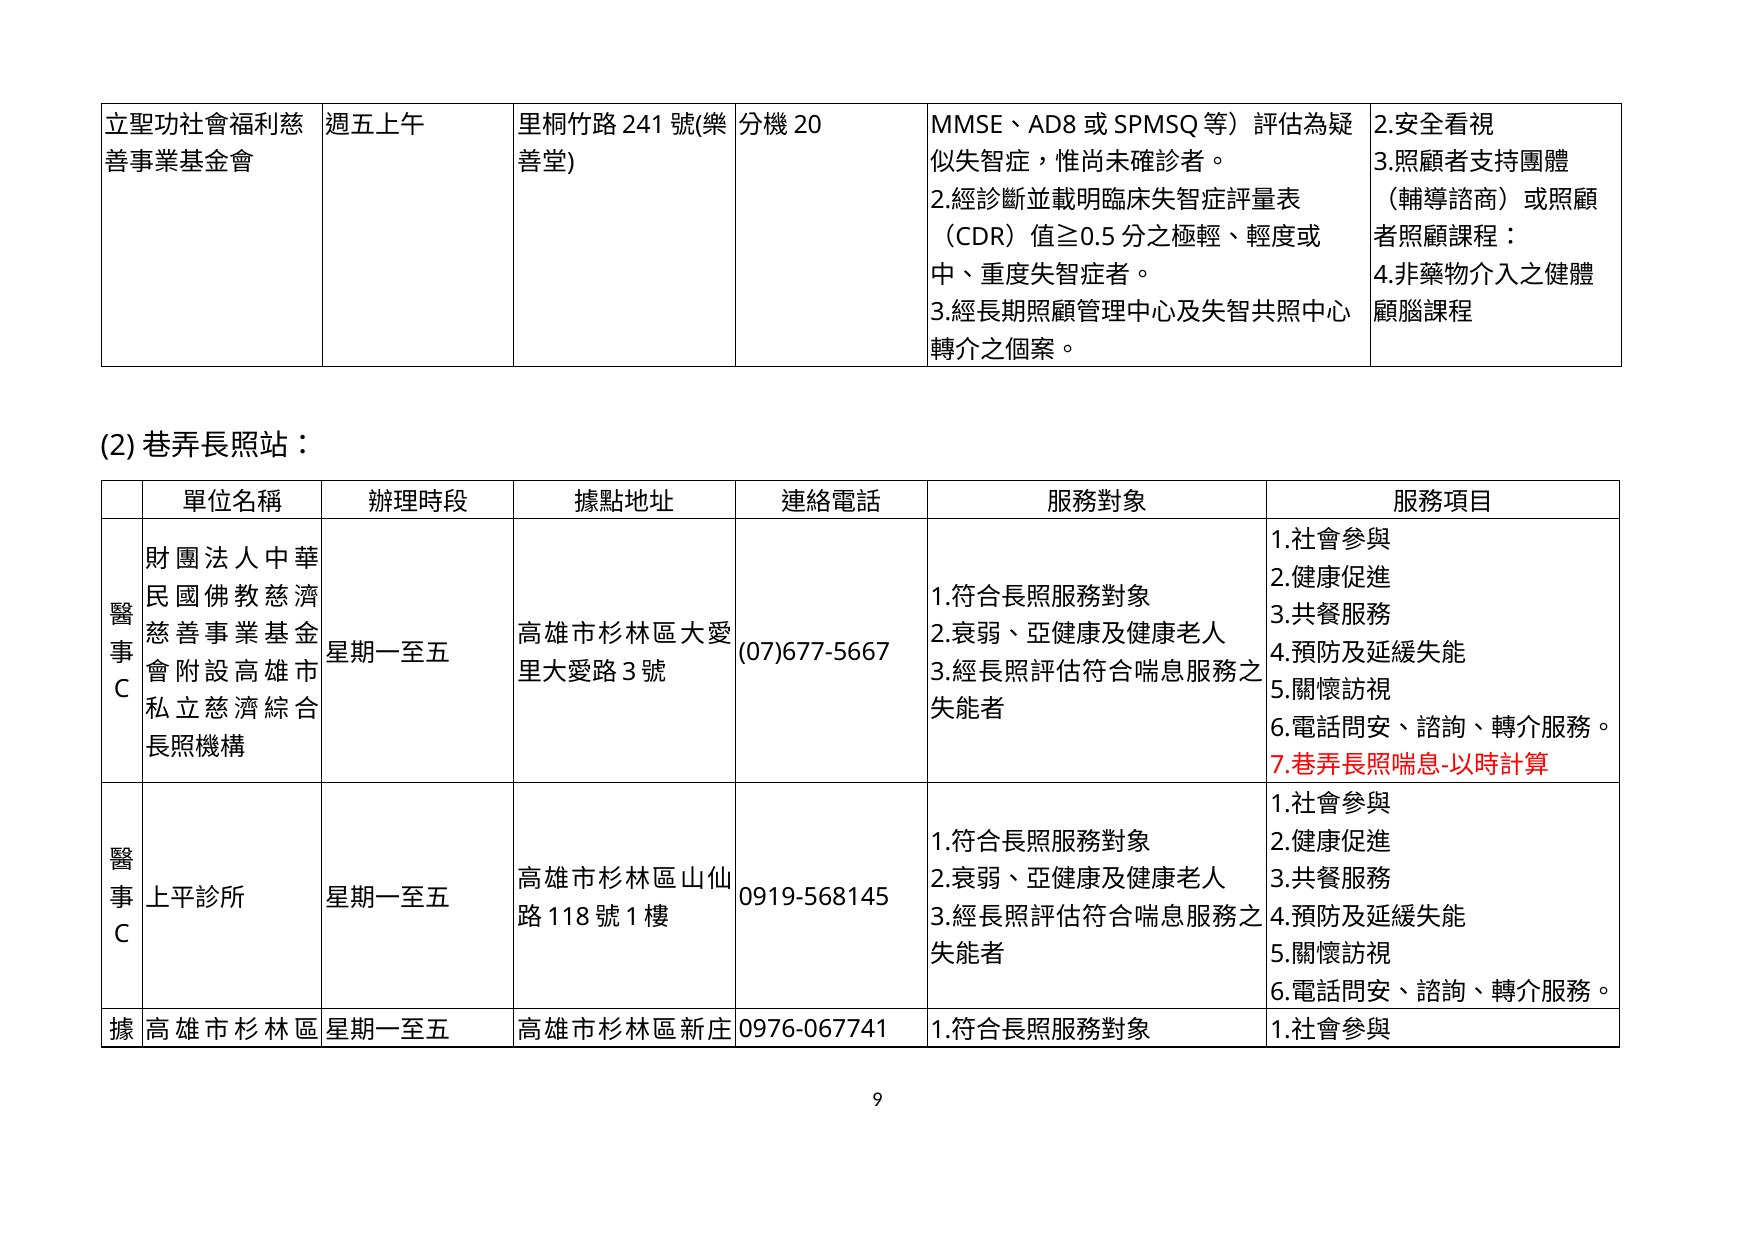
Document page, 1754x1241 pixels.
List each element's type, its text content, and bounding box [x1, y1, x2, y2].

table_cell 星期一至五 [322, 1009, 513, 1046]
table_cell MMSE、AD8 或 SPMSQ等）評估為疑似失智症，惟尚未確診者。 2.經診斷並載明臨床失智症評量表（CDR）值≧0.5 分之極輕、輕度或中、重度失智症者。 3.經長期照顧管理中心及失智共照中心轉介之個案。 [928, 104, 1370, 366]
table_cell 1.符合長照服務對象 [928, 1009, 1266, 1046]
table_cell 高雄市杉林區 [143, 1009, 321, 1046]
table_cell 醫事C [102, 519, 142, 782]
table_cell 立聖功社會福利慈善事業基金會 [102, 104, 322, 366]
table_cell 高雄市杉林區山仙路118號1樓 [514, 783, 735, 1008]
table_cell 0976-067741 [736, 1009, 927, 1046]
table_header 服務對象 [928, 481, 1266, 518]
table_cell 2.安全看視 3.照顧者支持團體（輔導諮商）或照顧者照顧課程： 4.非藥物介入之健體顧腦課程 [1371, 104, 1621, 366]
table_cell 財團法人中華民國佛教慈濟慈善事業基金會附設高雄市私立慈濟綜合長照機構 [143, 519, 321, 782]
table_cell 1.社會參與 [1267, 1009, 1619, 1046]
table_header 服務項目 [1267, 481, 1619, 518]
table_cell 1.符合長照服務對象 2.衰弱、亞健康及健康老人 3.經長照評估符合喘息服務之失能者 [928, 519, 1266, 782]
table_header 辦理時段 [322, 481, 513, 518]
table_cell 高雄市杉林區新庄 [514, 1009, 735, 1046]
subtitle (2) 巷弄長照站： [100, 405, 1653, 480]
table_cell (07)677-5667 [736, 519, 927, 782]
table_cell 里桐竹路241號(樂善堂) [514, 104, 735, 366]
table_cell 上平診所 [143, 783, 321, 1008]
table_cell 1.社會參與 2.健康促進 3.共餐服務 4.預防及延緩失能 5.關懷訪視 6.電話問安、諮詢、轉介服務。 [1267, 783, 1619, 1008]
table_header 單位名稱 [143, 481, 321, 518]
table_cell 醫事C [102, 783, 142, 1008]
table_cell 0919-568145 [736, 783, 927, 1008]
table_header [102, 481, 142, 518]
table_cell 據 [102, 1009, 142, 1046]
table_header 據點地址 [514, 481, 735, 518]
table_header 連絡電話 [736, 481, 927, 518]
table_cell 週五上午 [323, 104, 513, 366]
table_cell 分機20 [736, 104, 927, 366]
table_cell 1.符合長照服務對象 2.衰弱、亞健康及健康老人 3.經長照評估符合喘息服務之失能者 [928, 783, 1266, 1008]
table_cell 高雄市杉林區大愛里大愛路3號 [514, 519, 735, 782]
table_cell 1.社會參與 2.健康促進 3.共餐服務 4.預防及延緩失能 5.關懷訪視 6.電話問安、諮詢、轉介服務。 7.巷弄長照喘息-以時計算 [1267, 519, 1619, 782]
table_cell 星期一至五 [322, 783, 513, 1008]
table_cell 星期一至五 [322, 519, 513, 782]
